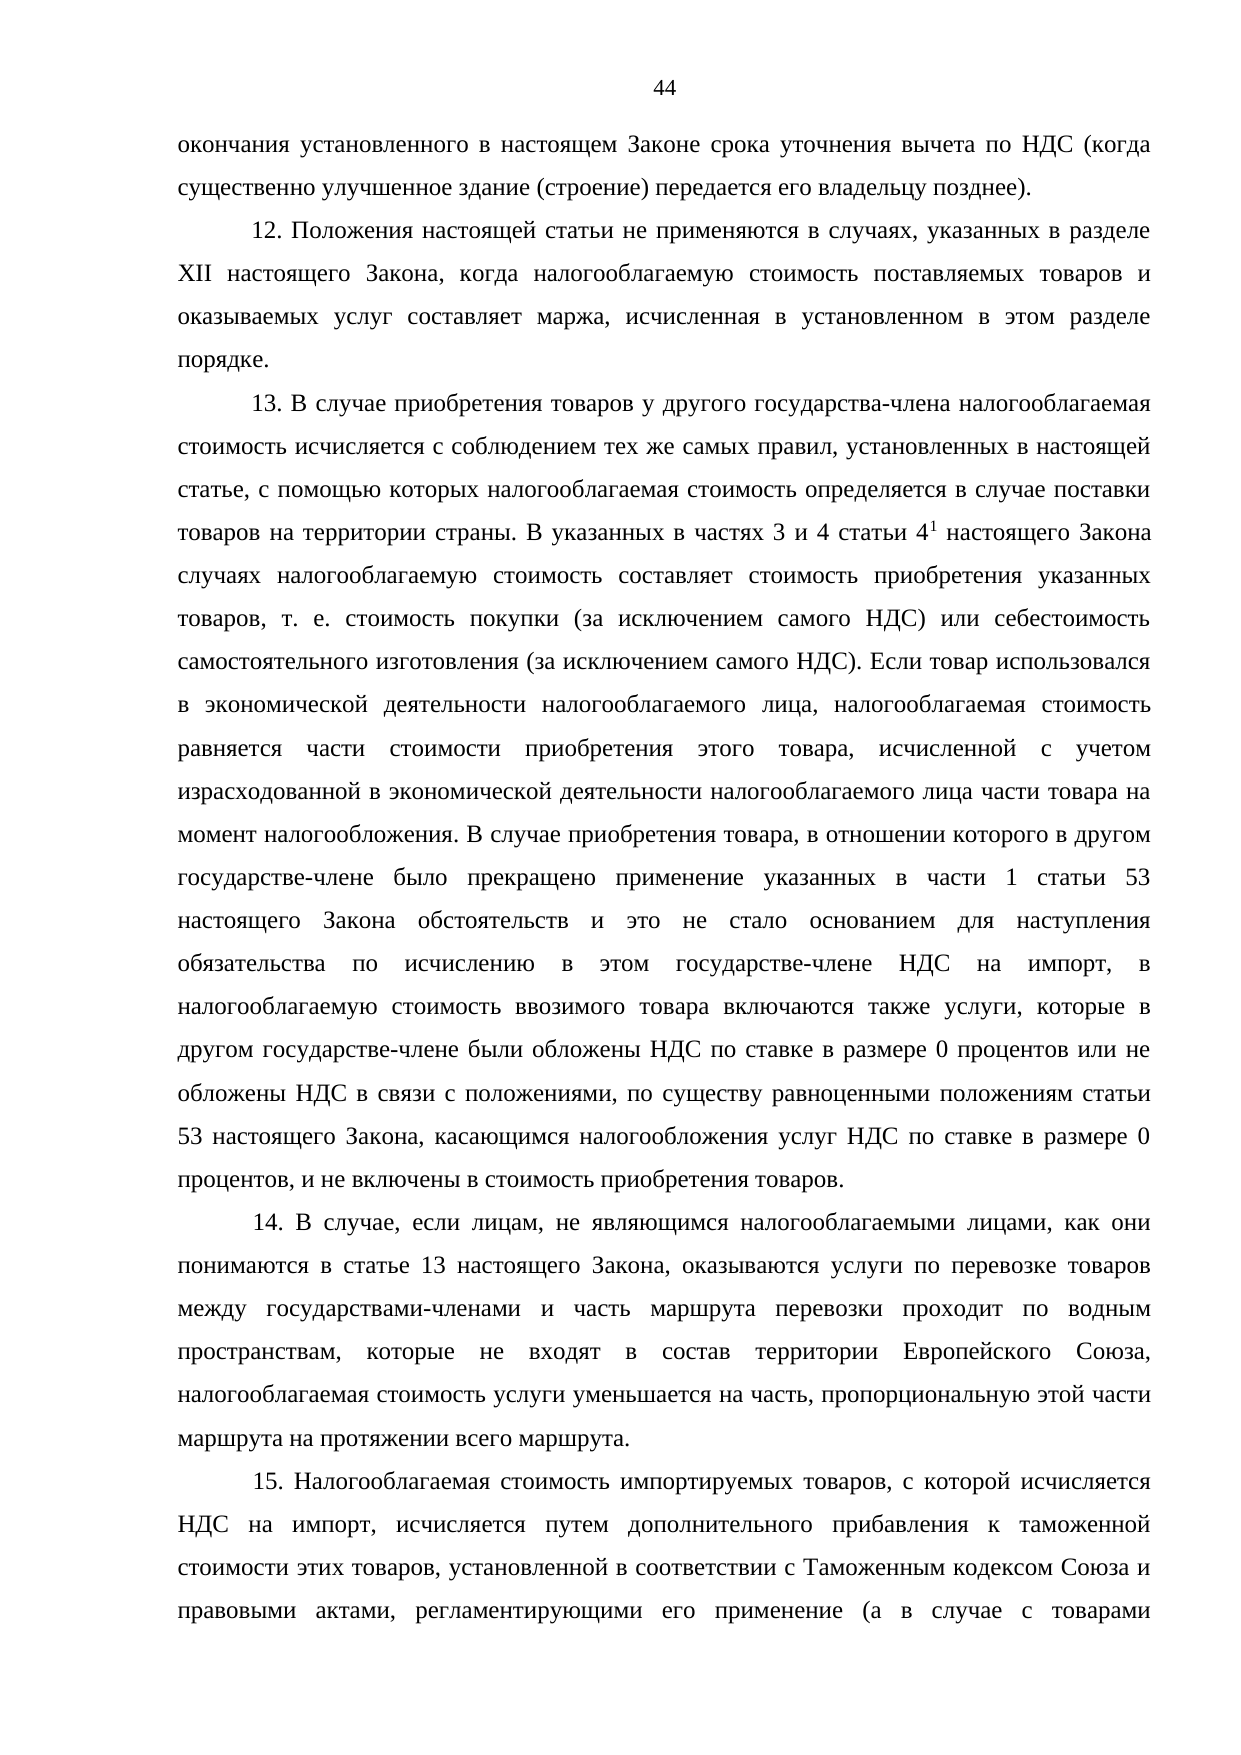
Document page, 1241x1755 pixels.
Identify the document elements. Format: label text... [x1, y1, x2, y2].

text окончания установленного в настоящем Законе срока уточнения вычета по НДС (когда существенно улучшенное здание (строение) передается его владельцу позднее). [177, 129, 1152, 201]
text 13. В случае приобретения товаров у другого государства-члена налогооблагаемая стоимость исчисляется с соблюдением тех же самых правил, установленных в настоящей статье, с помощью которых налогооблагаемая стоимость определяется в случае поставки товаров на территории страны. В указанных в частях 3 и 4 статьи 41 настоящего Закона случаях налогооблагаемую стоимость составляет стоимость приобретения указанных товаров, т. е. стоимость покупки (за исключением самого НДС) или себестоимость самостоятельного изготовления (за исключением самого НДС). Если товар использовался в экономической деятельности налогооблагаемого лица, налогооблагаемая стоимость равняется части стоимости приобретения этого товара, исчисленной с учетом израсходованной в экономической деятельности налогооблагаемого лица части товара на момент налогообложения. В случае приобретения товара, в отношении которого в другом государстве-члене было прекращено применение указанных в части 1 статьи 53 настоящего Закона обстоятельств и это не стало основанием для наступления обязательства по исчислению в этом государстве-члене НДС на импорт, в налогооблагаемую стоимость ввозимого товара включаются также услуги, которые в другом государстве-члене были обложены НДС по ставке в размере 0 процентов или не обложены НДС в связи с положениями, по существу равноценными положениям статьи 53 настоящего Закона, касающимся налогообложения услуг НДС по ставке в размере 0 процентов, и не включены в стоимость приобретения товаров. [177, 388, 1152, 1193]
text 14. В случае, если лицам, не являющимся налогооблагаемыми лицами, как они понимаются в статье 13 настоящего Закона, оказываются услуги по перевозке товаров между государствами-членами и часть маршрута перевозки проходит по водным пространствам, которые не входят в состав территории Европейского Союза, налогооблагаемая стоимость услуги уменьшается на часть, пропорциональную этой части маршрута на протяжении всего маршрута. [177, 1207, 1152, 1451]
text 12. Положения настоящей статьи не применяются в случаях, указанных в разделе XII настоящего Закона, когда налогооблагаемую стоимость поставляемых товаров и оказываемых услуг составляет маржа, исчисленная в установленном в этом разделе порядке. [177, 215, 1152, 373]
text 15. Налогооблагаемая стоимость импортируемых товаров, с которой исчисляется НДС на импорт, исчисляется путем дополнительного прибавления к таможенной стоимости этих товаров, установленной в соответствии с Таможенным кодексом Союза и правовыми актами, регламентирующими его применение (а в случае с товарами [177, 1466, 1152, 1624]
